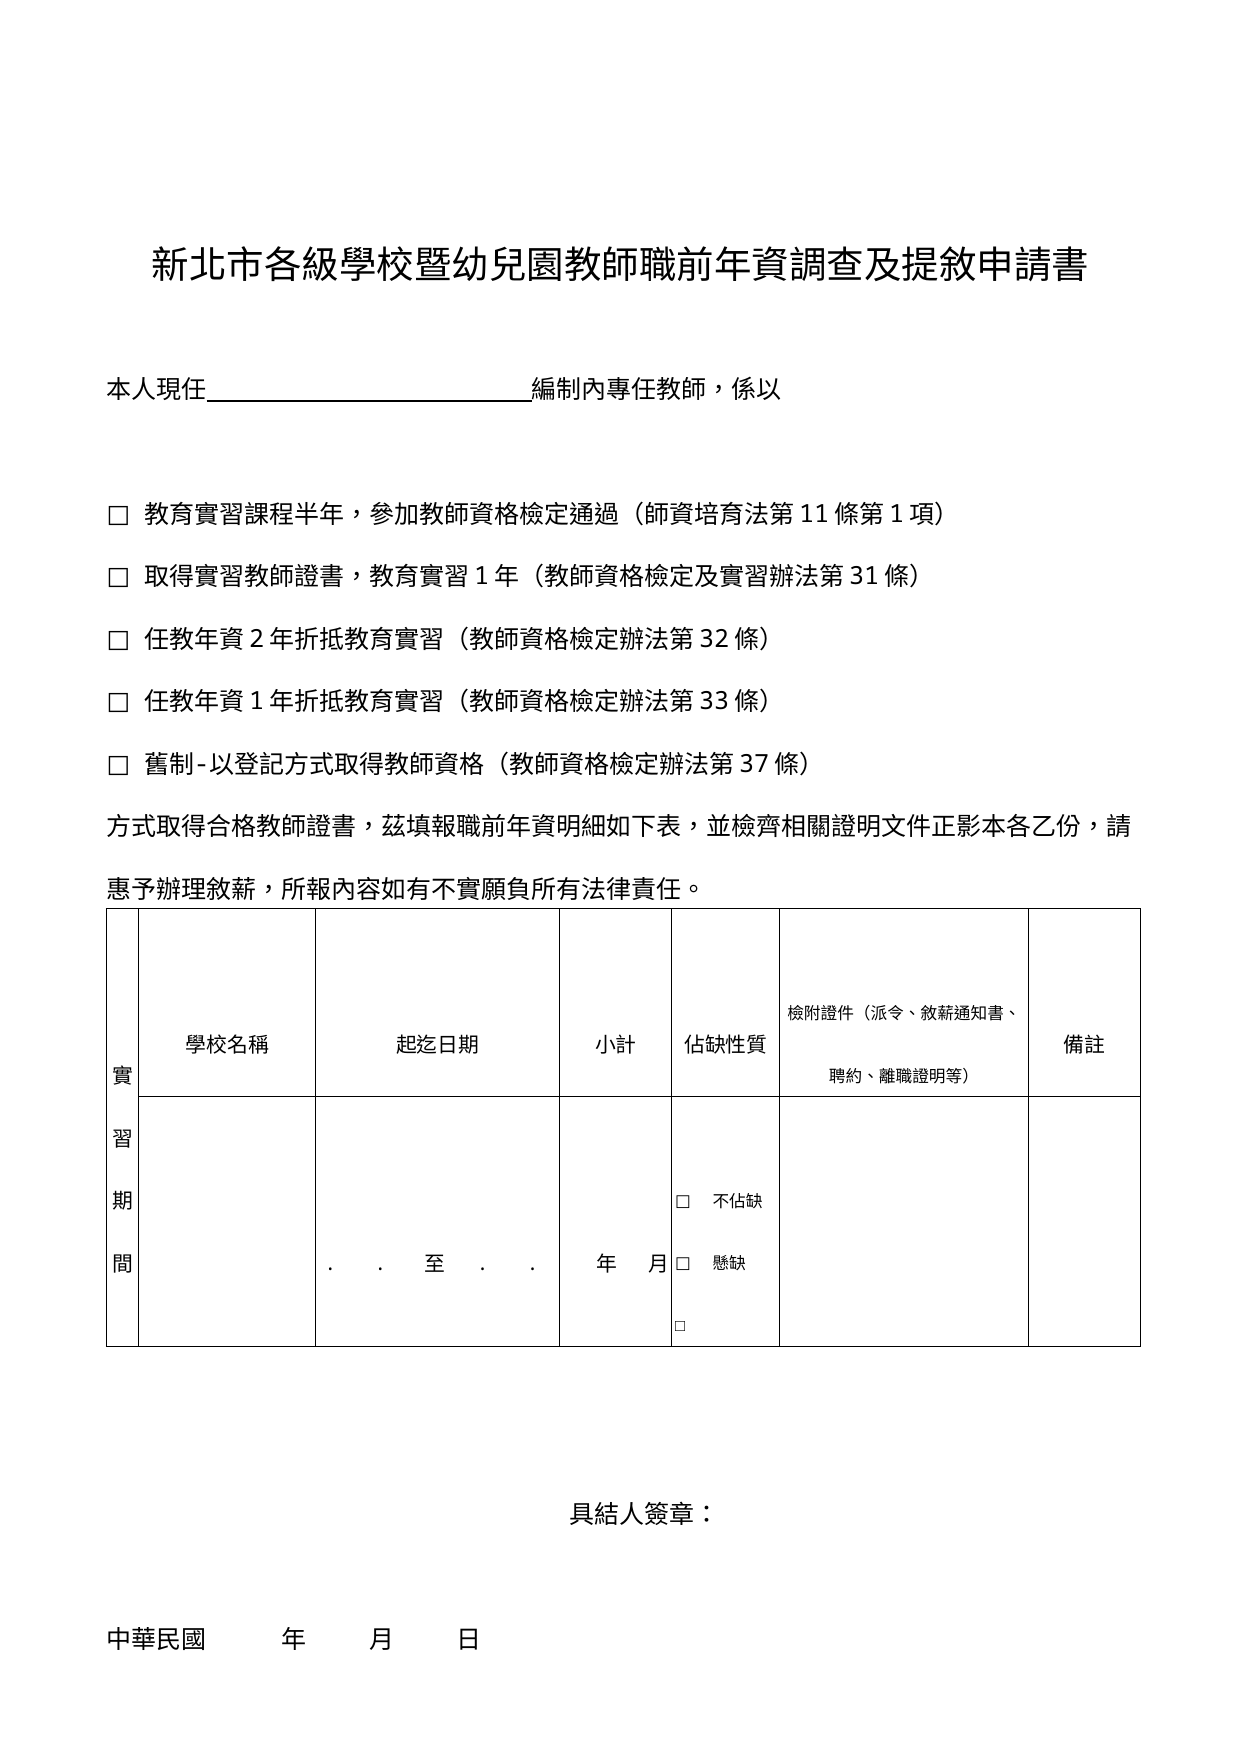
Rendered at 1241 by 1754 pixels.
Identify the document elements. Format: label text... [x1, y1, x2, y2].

table_cell [780, 1097, 1028, 1346]
table_cell [1029, 1097, 1140, 1346]
table_cell 不佔缺 懸缺 □ [672, 1097, 779, 1346]
text 中華民國 年 月 日 [106, 1596, 1134, 1658]
text 具結人簽章： [106, 1471, 1134, 1533]
table_header 佔缺性質 [672, 909, 779, 1096]
list 舊制-以登記方式取得教師資格（教師資格檢定辦法第37條） [106, 721, 1134, 783]
table_header 起迄日期 [316, 909, 559, 1096]
table_header 學校名稱 [139, 909, 315, 1096]
table_cell 年 月 [560, 1097, 671, 1346]
text 新北市各級學校暨幼兒園教師職前年資調查及提敘申請書 [106, 221, 1134, 283]
table_cell [139, 1097, 315, 1346]
table_header 備註 [1029, 909, 1140, 1096]
table_header 小計 [560, 909, 671, 1096]
list 取得實習教師證書，教育實習1年（教師資格檢定及實習辦法第31條） [106, 533, 1134, 596]
text 本人現任 編制內專任教師，係以 [106, 346, 1134, 408]
list 任教年資1年折抵教育實習（教師資格檢定辦法第33條） [106, 658, 1134, 721]
list 任教年資2年折抵教育實習（教師資格檢定辦法第32條） [106, 596, 1134, 658]
table_header 檢附證件（派令、敘薪通知書、聘約、離職證明等） [780, 909, 1028, 1096]
table_cell . . 至 . . [316, 1097, 559, 1346]
table_header 實習期間 [107, 909, 138, 1346]
text 方式取得合格教師證書，茲填報職前年資明細如下表，並檢齊相關證明文件正影本各乙份，請惠予辦理敘薪，所報內容如有不實願負所有法律責任。 [106, 783, 1134, 908]
list 教育實習課程半年，參加教師資格檢定通過（師資培育法第11條第1項） [106, 471, 1134, 533]
